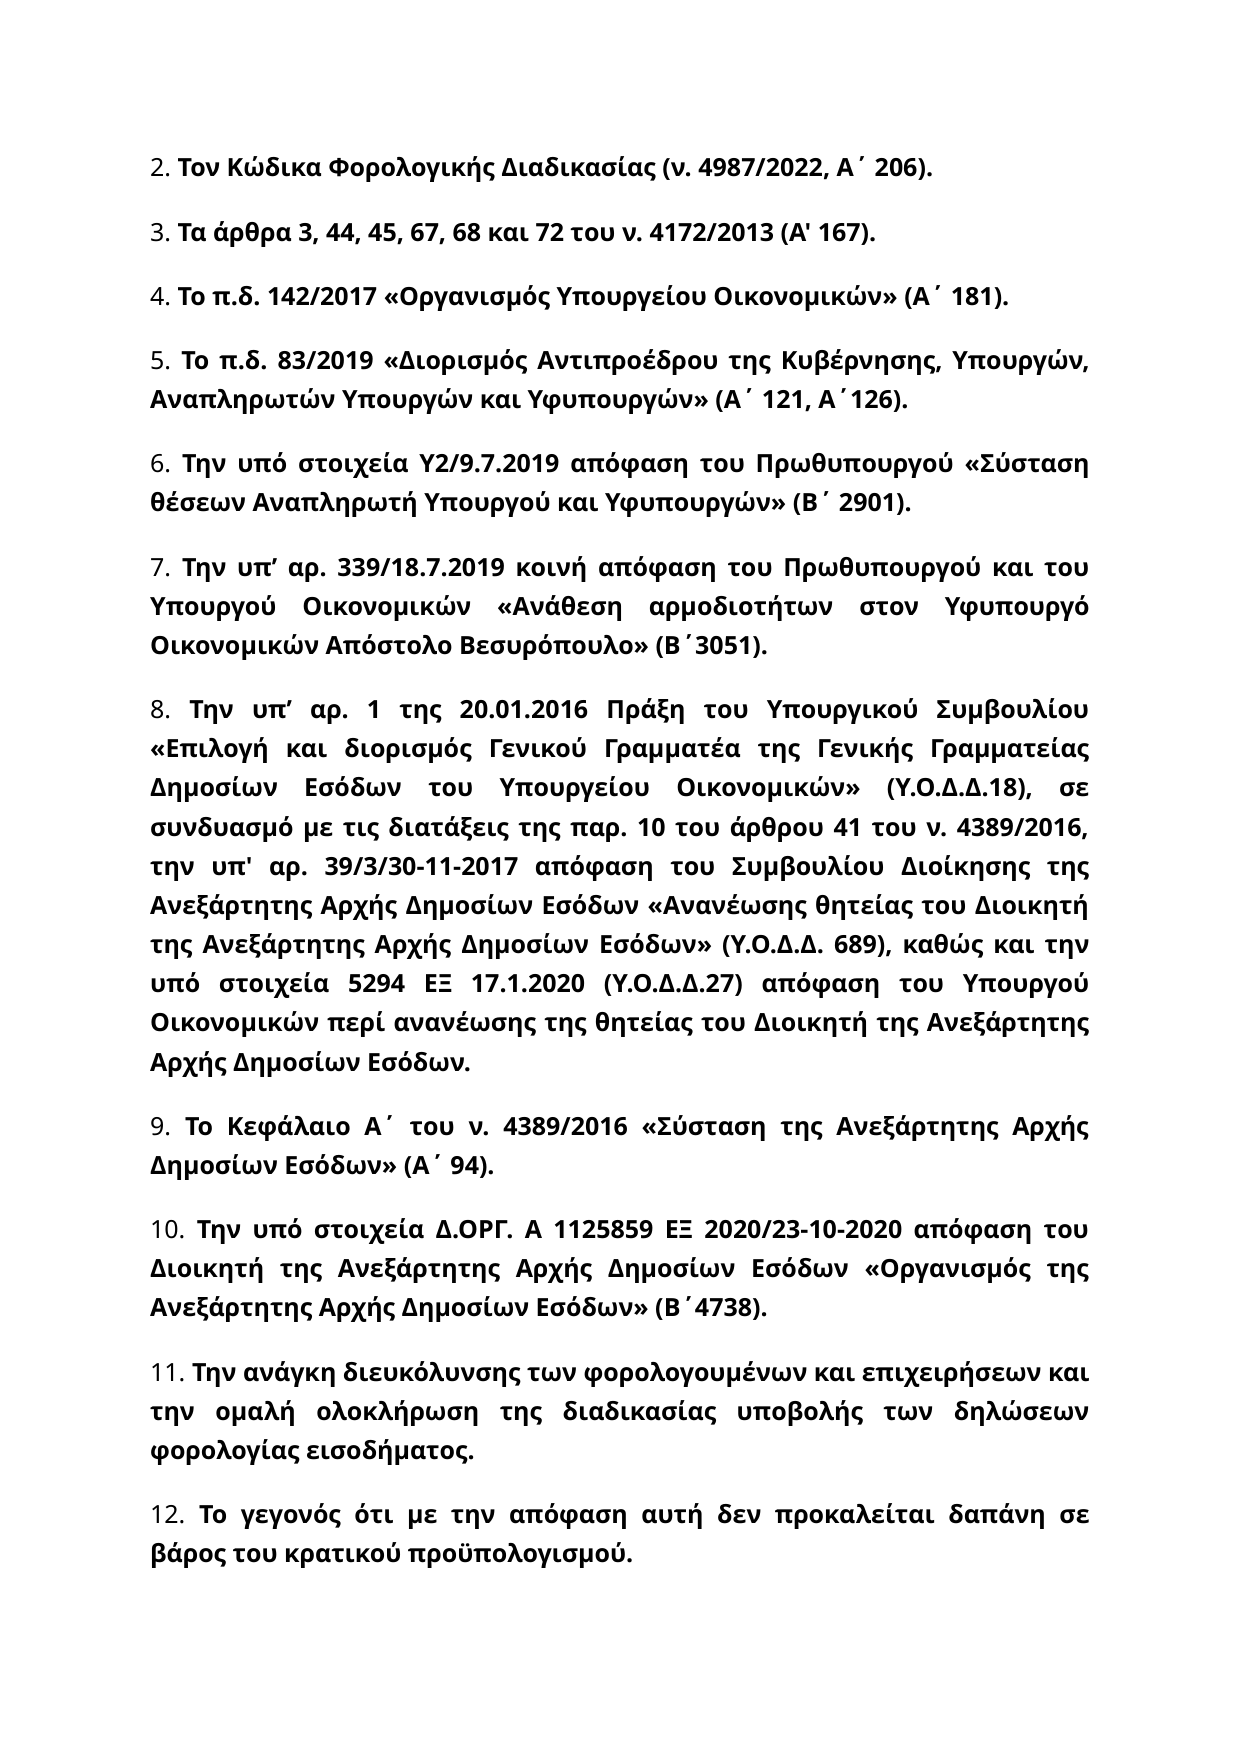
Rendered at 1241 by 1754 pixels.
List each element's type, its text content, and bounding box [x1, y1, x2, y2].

text 12. Το γεγονός ότι με την απόφαση αυτή δεν προκαλείται δαπάνη σε βάρος του κρατικού προϋπολογισμού. [150, 1497, 1090, 1570]
text 2. Τον Κώδικα Φορολογικής Διαδικασίας (ν. 4987/2022, Α΄ 206). [150, 150, 1090, 184]
text 7. Την υπ’ αρ. 339/18.7.2019 κοινή απόφαση του Πρωθυπουργού και του Υπουργού Οικονομικών «Ανάθεση αρμοδιοτήτων στον Υφυπουργό Οικονομικών Απόστολο Βεσυρόπουλο» (Β΄3051). [150, 549, 1090, 662]
text 4. Το π.δ. 142/2017 «Οργανισμός Υπουργείου Οικονομικών» (Α΄ 181). [150, 278, 1090, 312]
text 3. Τα άρθρα 3, 44, 45, 67, 68 και 72 του ν. 4172/2013 (Α' 167). [150, 214, 1090, 248]
text 5. Το π.δ. 83/2019 «Διορισμός Αντιπροέδρου της Κυβέρνησης, Υπουργών, Αναπληρωτών Υπουργών και Υφυπουργών» (Α΄ 121, Α΄126). [150, 342, 1090, 416]
text 8. Την υπ’ αρ. 1 της 20.01.2016 Πράξη του Υπουργικού Συμβουλίου «Επιλογή και διορισμός Γενικού Γραμματέα της Γενικής Γραμματείας Δημοσίων Εσόδων του Υπουργείου Οικονομικών» (Υ.Ο.Δ.Δ.18), σε συνδυασμό με τις διατάξεις της παρ. 10 του άρθρου 41 του ν. 4389/2016, την υπ' αρ. 39/3/30-11-2017 απόφαση του Συμβουλίου Διοίκησης της Ανεξάρτητης Αρχής Δημοσίων Εσόδων «Ανανέωσης θητείας του Διοικητή της Ανεξάρτητης Αρχής Δημοσίων Εσόδων» (Υ.Ο.Δ.Δ. 689), καθώς και την υπό στοιχεία 5294 ΕΞ 17.1.2020 (Υ.Ο.Δ.Δ.27) απόφαση του Υπουργού Οικονομικών περί ανανέωσης της θητείας του Διοικητή της Ανεξάρτητης Αρχής Δημοσίων Εσόδων. [150, 692, 1090, 1078]
text 10. Την υπό στοιχεία Δ.ΟΡΓ. Α 1125859 ΕΞ 2020/23-10-2020 απόφαση του Διοικητή της Ανεξάρτητης Αρχής Δημοσίων Εσόδων «Οργανισμός της Ανεξάρτητης Αρχής Δημοσίων Εσόδων» (Β΄4738). [150, 1212, 1090, 1324]
text 6. Την υπό στοιχεία Υ2/9.7.2019 απόφαση του Πρωθυπουργού «Σύσταση θέσεων Αναπληρωτή Υπουργού και Υφυπουργών» (Β΄ 2901). [150, 446, 1090, 519]
text 11. Την ανάγκη διευκόλυνσης των φορολογουμένων και επιχειρήσεων και την ομαλή ολοκλήρωση της διαδικασίας υποβολής των δηλώσεων φορολογίας εισοδήματος. [150, 1354, 1090, 1467]
text 9. Το Κεφάλαιο Α΄ του ν. 4389/2016 «Σύσταση της Ανεξάρτητης Αρχής Δημοσίων Εσόδων» (Α΄ 94). [150, 1108, 1090, 1182]
